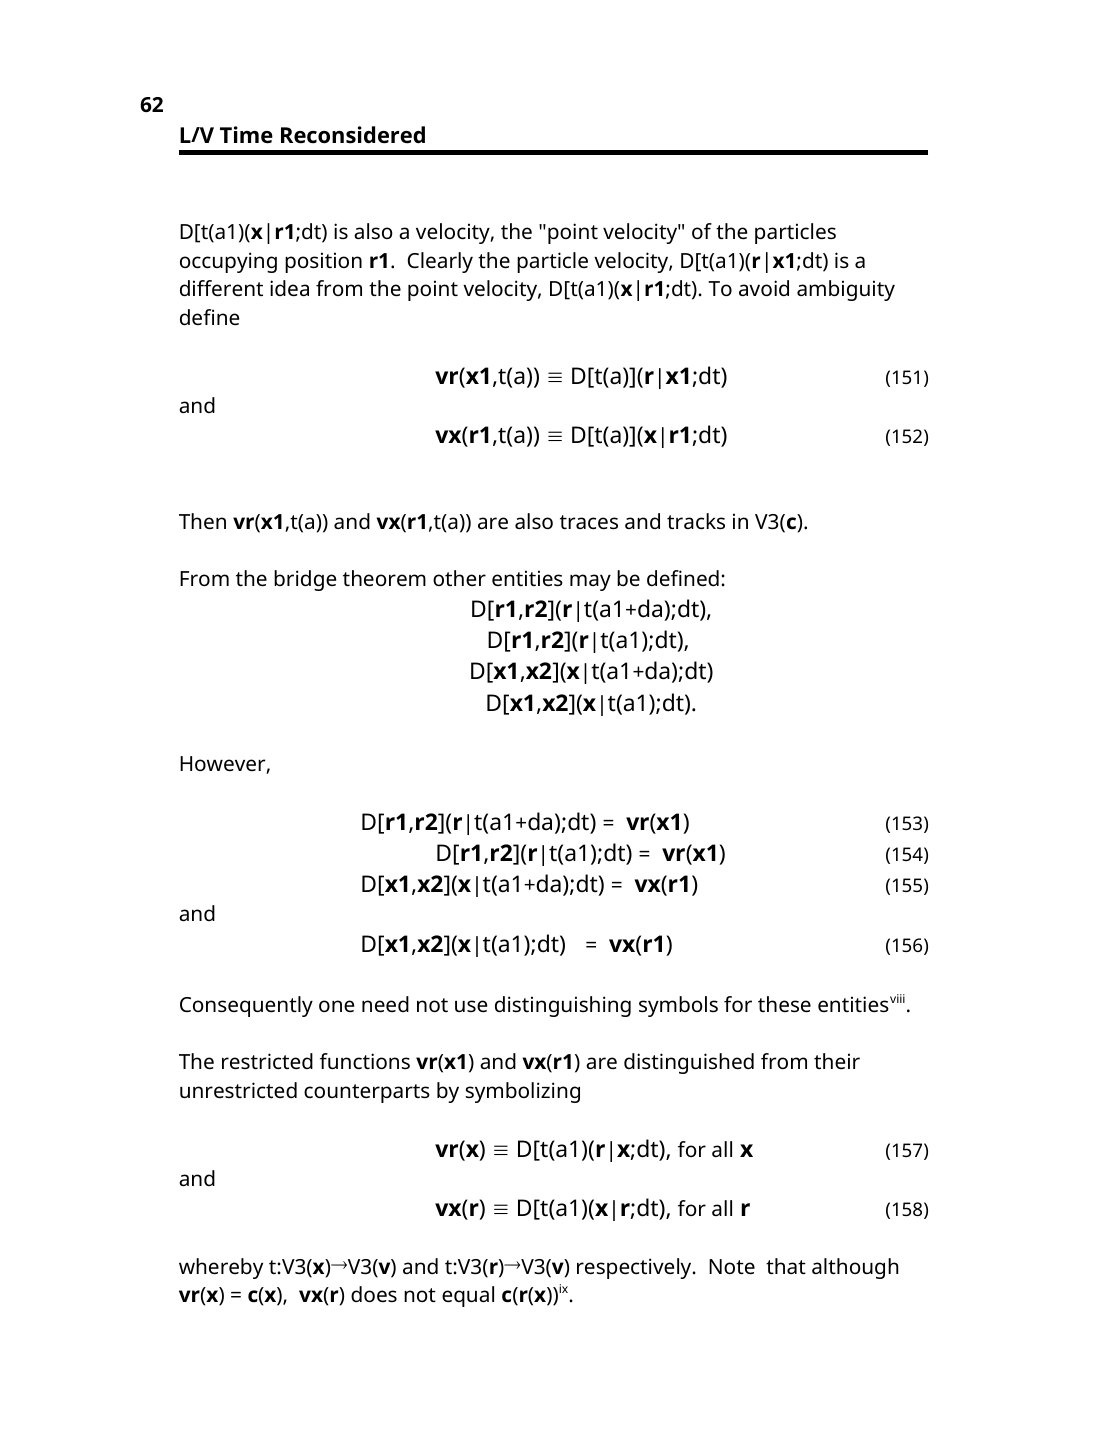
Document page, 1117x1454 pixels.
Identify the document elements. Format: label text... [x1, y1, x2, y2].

subtitle The restricted functions vr(x1) and vx(r1) are distinguished from their unrestricted counterparts by symbolizing [178, 1047, 928, 1104]
text D[r1,r2](r|t(a1);dt) = vr(x1) (154) [178, 837, 928, 868]
subtitle From the bridge theorem other entities may be defined: [178, 564, 928, 593]
list D[x1,x2](x|t(a1);dt). [216, 686, 928, 718]
subtitle and [178, 391, 928, 419]
text vx(r1,t(a)) º D[t(a)](x|r1;dt) (152) [178, 419, 928, 451]
text D[x1,x2](x|t(a1+da);dt) = vx(r1) (155) [178, 868, 928, 899]
subtitle Then vr(x1,t(a)) and vx(r1,t(a)) are also traces and tracks in V3(c). [178, 507, 928, 536]
list D[r1,r2](r|t(a1+da);dt), [216, 593, 928, 624]
list D[r1,r2](r|t(a1);dt), [216, 624, 928, 655]
text D[x1,x2](x|t(a1);dt) = vx(r1) (156) [178, 928, 928, 959]
subtitle whereby t:V3(x)®V3(v) and t:V3(r)®V3(v) respectively. Note that although vr(x) = c(x), vx(r) does not equal c(r(x)). [178, 1252, 928, 1309]
text D[r1,r2](r|t(a1+da);dt) = vr(x1) (153) [178, 806, 928, 837]
text vr(x) º D[t(a1)(r|x;dt), for all x (157) [178, 1133, 928, 1164]
text vx(r) º D[t(a1)(x|r;dt), for all r (158) [178, 1192, 928, 1224]
subtitle and [178, 1164, 928, 1192]
subtitle and [178, 899, 928, 928]
subtitle D[t(a1)(x|r1;dt) is also a velocity, the "point velocity" of the particles occupying position r1. Clearly the particle velocity, D[t(a1)(r|x1;dt) is a different idea from the point velocity, D[t(a1)(x|r1;dt). To avoid ambiguity define [178, 217, 928, 331]
subtitle However, [178, 749, 928, 777]
text vr(x1,t(a)) º D[t(a)](r|x1;dt) (151) [178, 359, 928, 391]
list D[x1,x2](x|t(a1+da);dt) [216, 655, 928, 686]
subtitle Consequently one need not use distinguishing symbols for these entities. [178, 991, 928, 1019]
